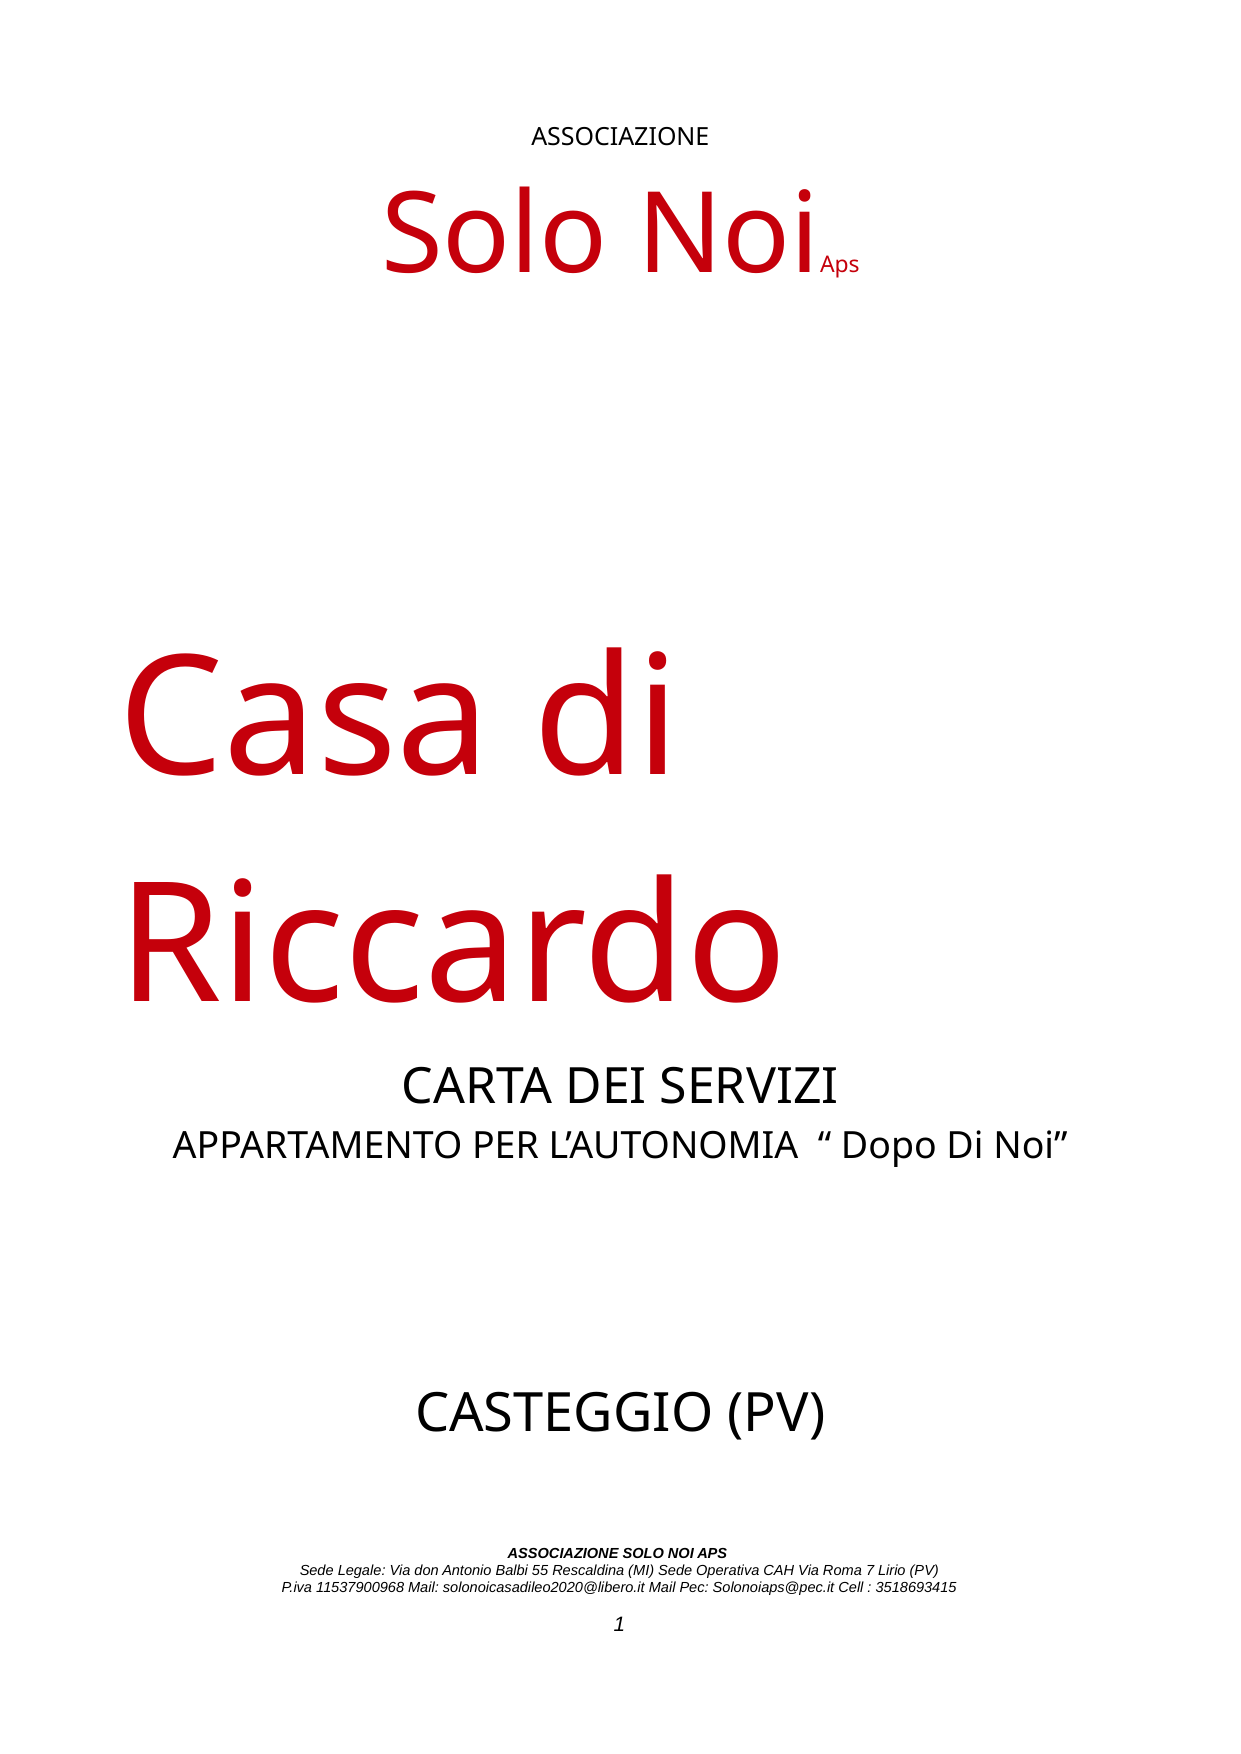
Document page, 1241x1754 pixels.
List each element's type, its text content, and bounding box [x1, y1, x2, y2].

text APPARTAMENTO PER L’AUTONOMIA “ Dopo Di Noi” [118, 1118, 1122, 1169]
text CARTA DEI SERVIZI [118, 1050, 1122, 1118]
text CASTEGGIO (PV) [118, 1373, 1122, 1447]
text Casa di Riccardo [118, 596, 1122, 1050]
